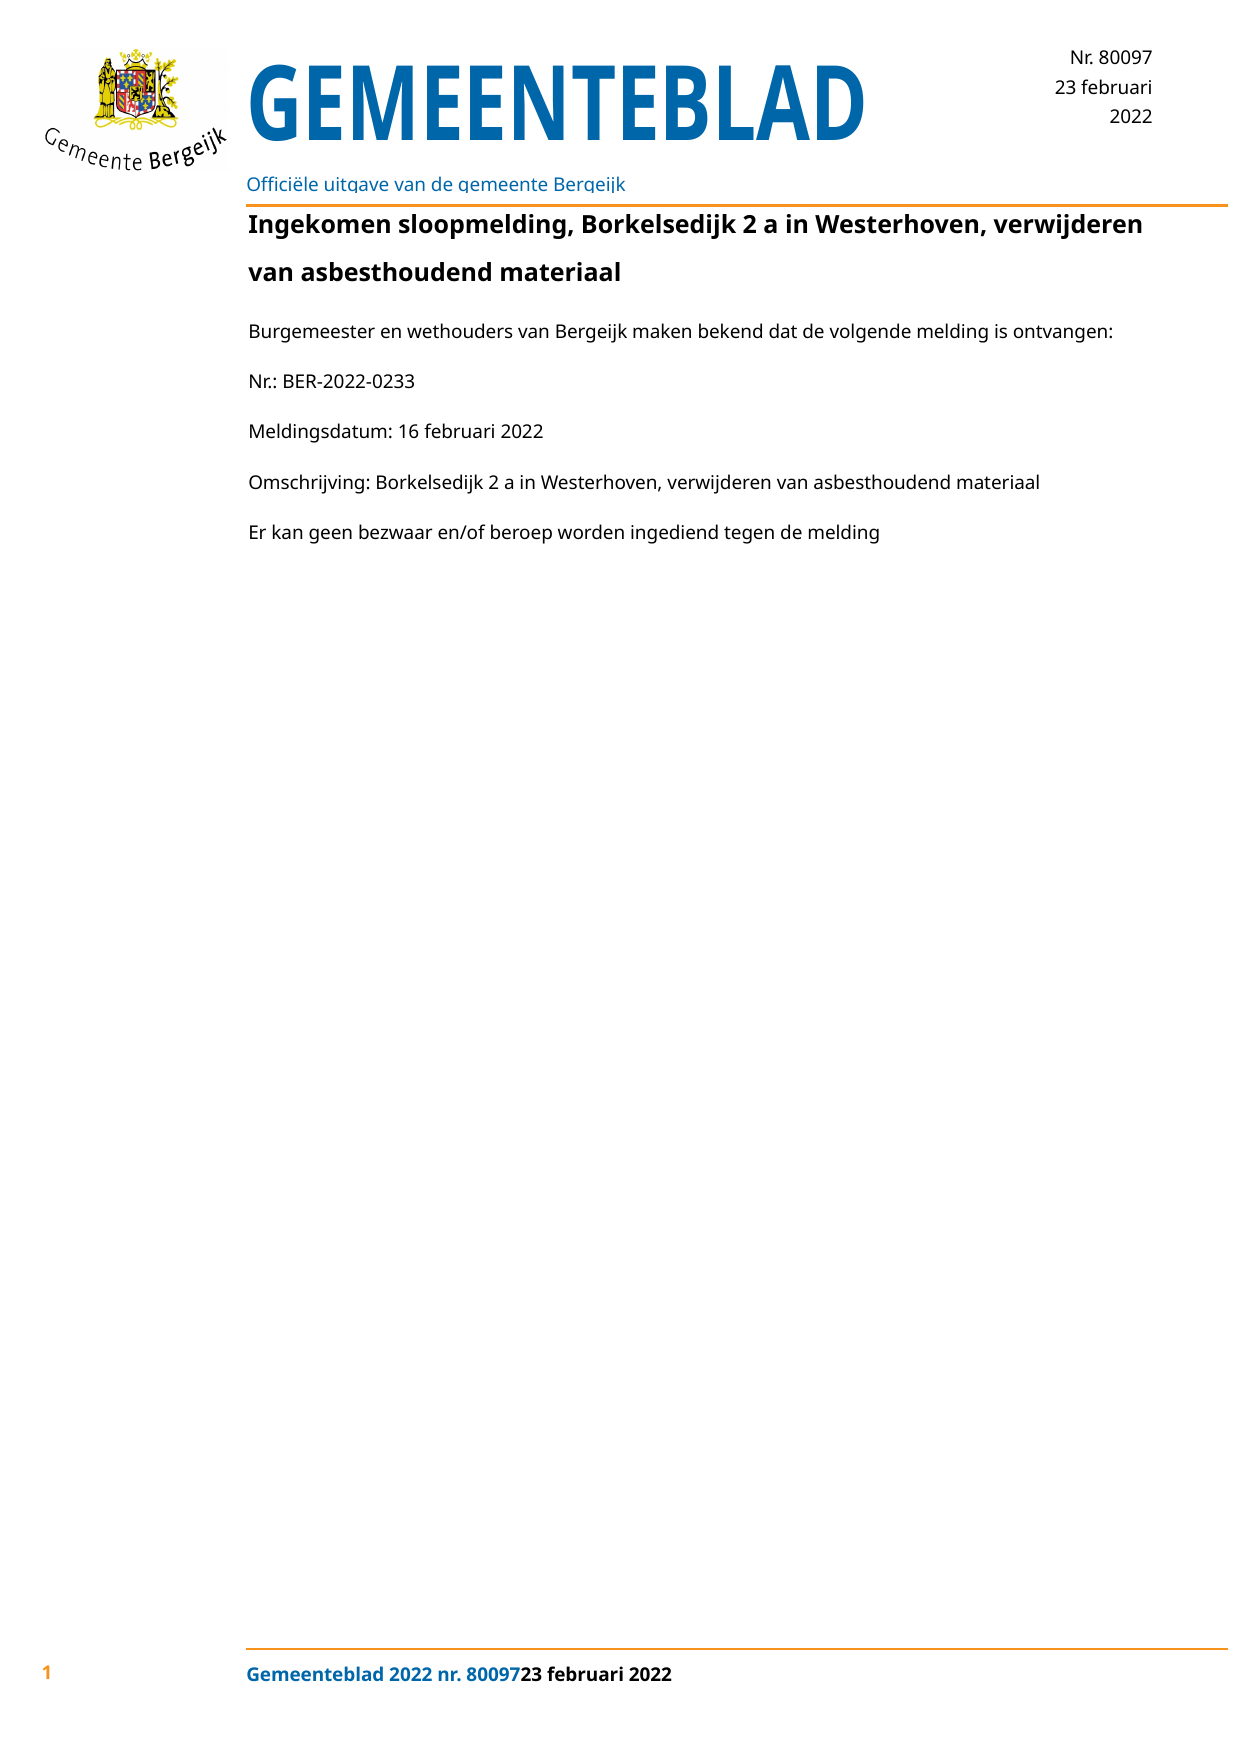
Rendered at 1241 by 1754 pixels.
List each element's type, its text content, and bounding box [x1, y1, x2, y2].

text Nr.: BER-2022-0233 [248, 368, 1152, 394]
text Meldingsdatum: 16 februari 2022 [248, 419, 1152, 444]
text Omschrijving: Borkelsedijk 2 a in Westerhoven, verwijderen van asbesthoudend materiaal [248, 469, 1152, 495]
text Ingekomen sloopmelding, Borkelsedijk 2 a in Westerhoven, verwijderen van asbesthoudend materiaal [248, 207, 1152, 288]
text Er kan geen bezwaar en/of beroep worden ingediend tegen de melding [248, 519, 1152, 545]
text Burgemeester en wethouders van Bergeijk maken bekend dat de volgende melding is ontvangen: [248, 318, 1152, 344]
picture [41, 47, 231, 172]
